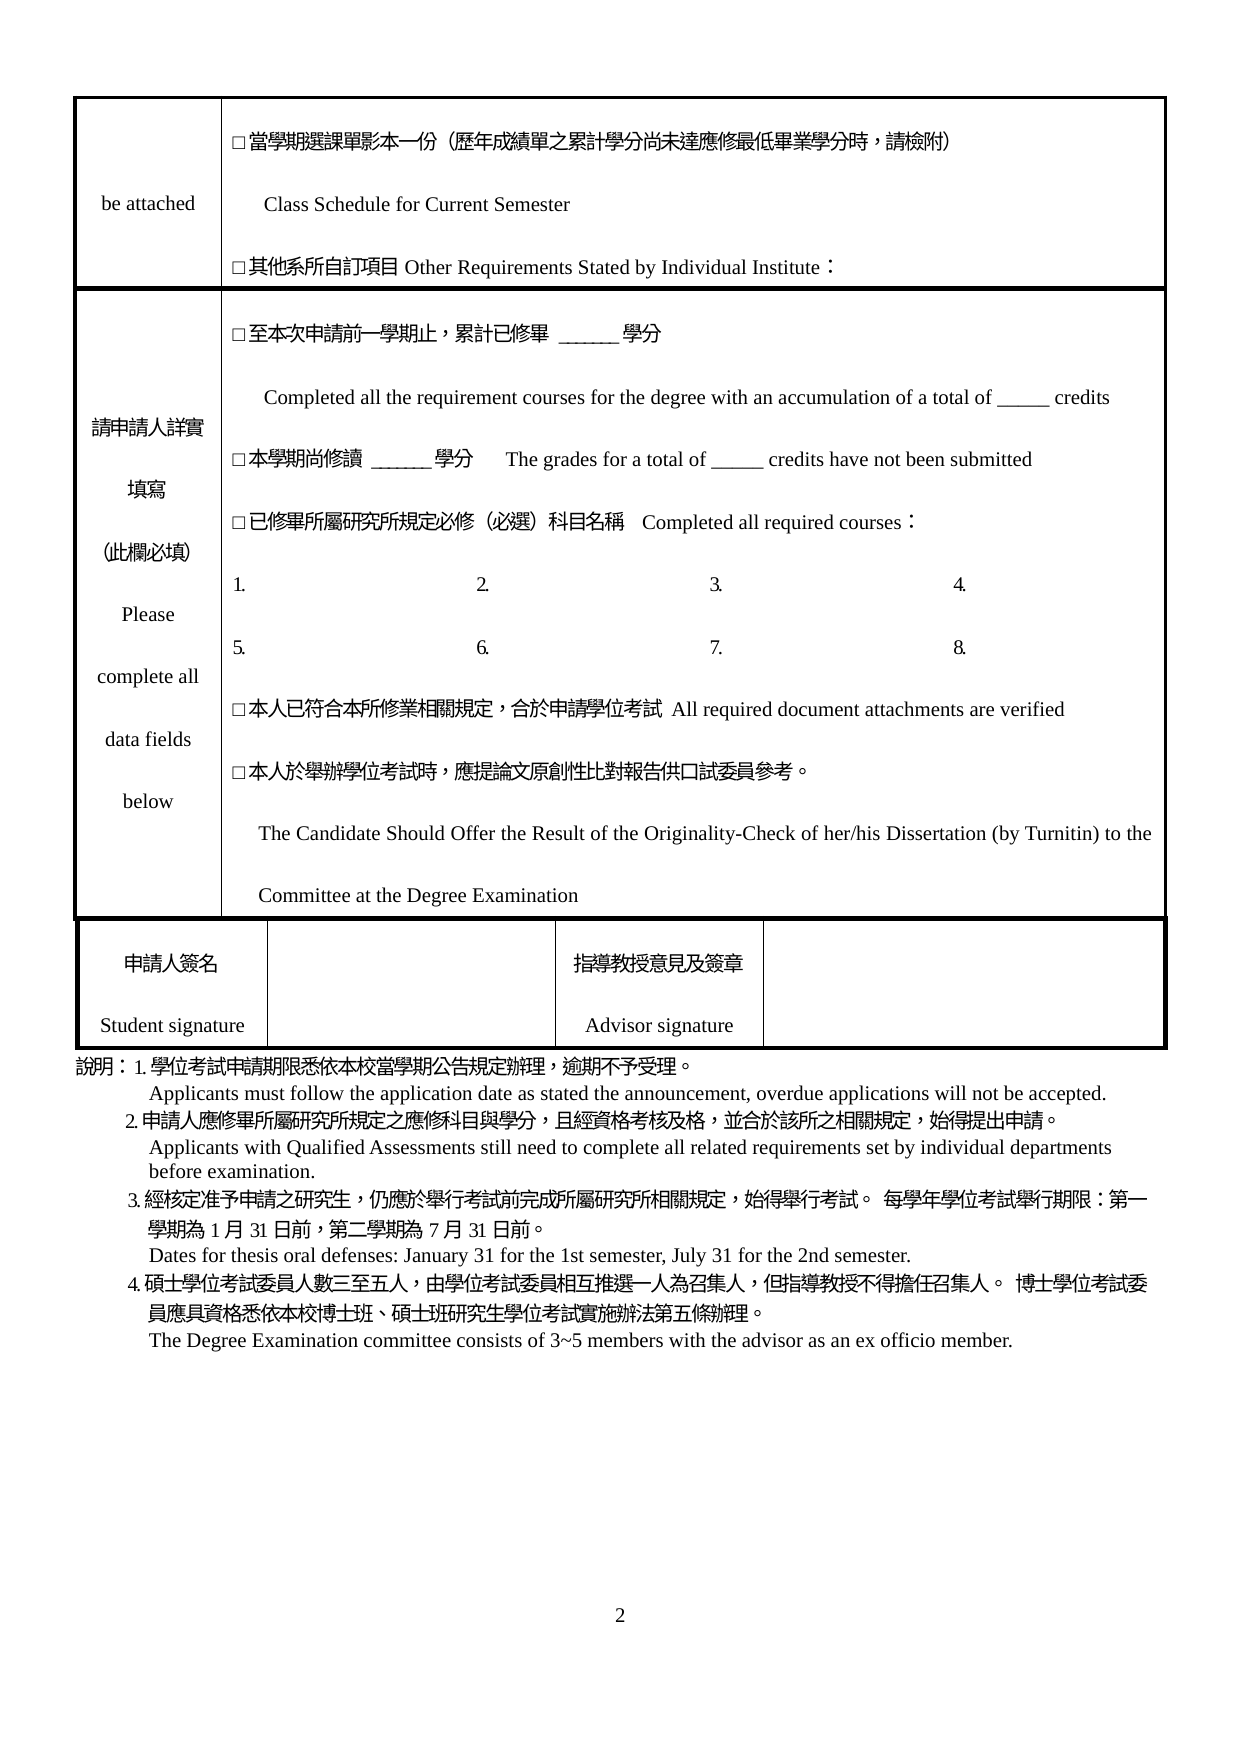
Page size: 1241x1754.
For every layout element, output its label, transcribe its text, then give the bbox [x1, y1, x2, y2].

table_cell [268, 921, 555, 1046]
text Dates for thesis oral defenses: January 31 for the 1st semester, July 31 for the 2nd semester. [149, 1243, 1165, 1267]
table_cell □ 當學期選課單影本一份（歷年成績單之累計學分尚未達應修最低畢業學分時，請檢附） Class Schedule for Current Semester □ 其他系所自訂項目Other Requirements Stated by Individual Institute： [222, 99, 1164, 286]
table_cell 指導教授意見及簽章 Advisor signature [556, 921, 763, 1046]
text 3. 經核定准予申請之研究生，仍應於舉行考試前完成所屬研究所相關規定，始得舉行考試。 每學年學位考試舉行期限：第一學期為1月31日前，第二學期為7月31日前。 [127, 1183, 1165, 1243]
text The Degree Examination committee consists of 3~5 members with the advisor as an ex officio member. [149, 1328, 1165, 1352]
text Applicants with Qualified Assessments still need to complete all related requirements set by individual departments before examination. [149, 1135, 1165, 1183]
table_cell □ 至本次申請前一學期止，累計已修畢 _______ 學分 Completed all the requirement courses for the degree with an accumulation of a total of _____ credits □ 本學期尚修讀 _______ 學分 The grades for a total of _____ credits have not been submitted □ 已修畢所屬研究所規定必修（必選）科目名稱 Completed all required courses： 1. 2. 3. 4. 5. 6. 7. 8. □ 本人已符合本所修業相關規定，合於申請學位考試 All required document attachments are verified □ 本人於舉辦學位考試時，應提論文原創性比對報告供口試委員參考。 The Candidate Should Offer the Result of the Originality-Check of her/his Dissertation (by Turnitin) to the Committee at the Degree Examination [222, 291, 1164, 916]
table_cell [764, 921, 1163, 1046]
table_cell be attached [77, 99, 221, 286]
text Applicants must follow the application date as stated the announcement, overdue applications will not be accepted. [149, 1080, 1165, 1104]
text 說明：1. 學位考試申請期限悉依本校當學期公告規定辦理，逾期不予受理。 [75, 1050, 1165, 1080]
text 4. 碩士學位考試委員人數三至五人，由學位考試委員相互推選一人為召集人，但指導教授不得擔任召集人。 博士學位考試委員應具資格悉依本校博士班、碩士班研究生學位考試實施辦法第五條辦理。 [127, 1267, 1165, 1328]
table_cell 請申請人詳實填寫 （此欄必填） Please complete all data fields below [77, 291, 221, 916]
text 2. 申請人應修畢所屬研究所規定之應修科目與學分，且經資格考核及格，並合於該所之相關規定，始得提出申請。 [75, 1104, 1165, 1135]
table_cell 申請人簽名 Student signature [80, 921, 267, 1046]
